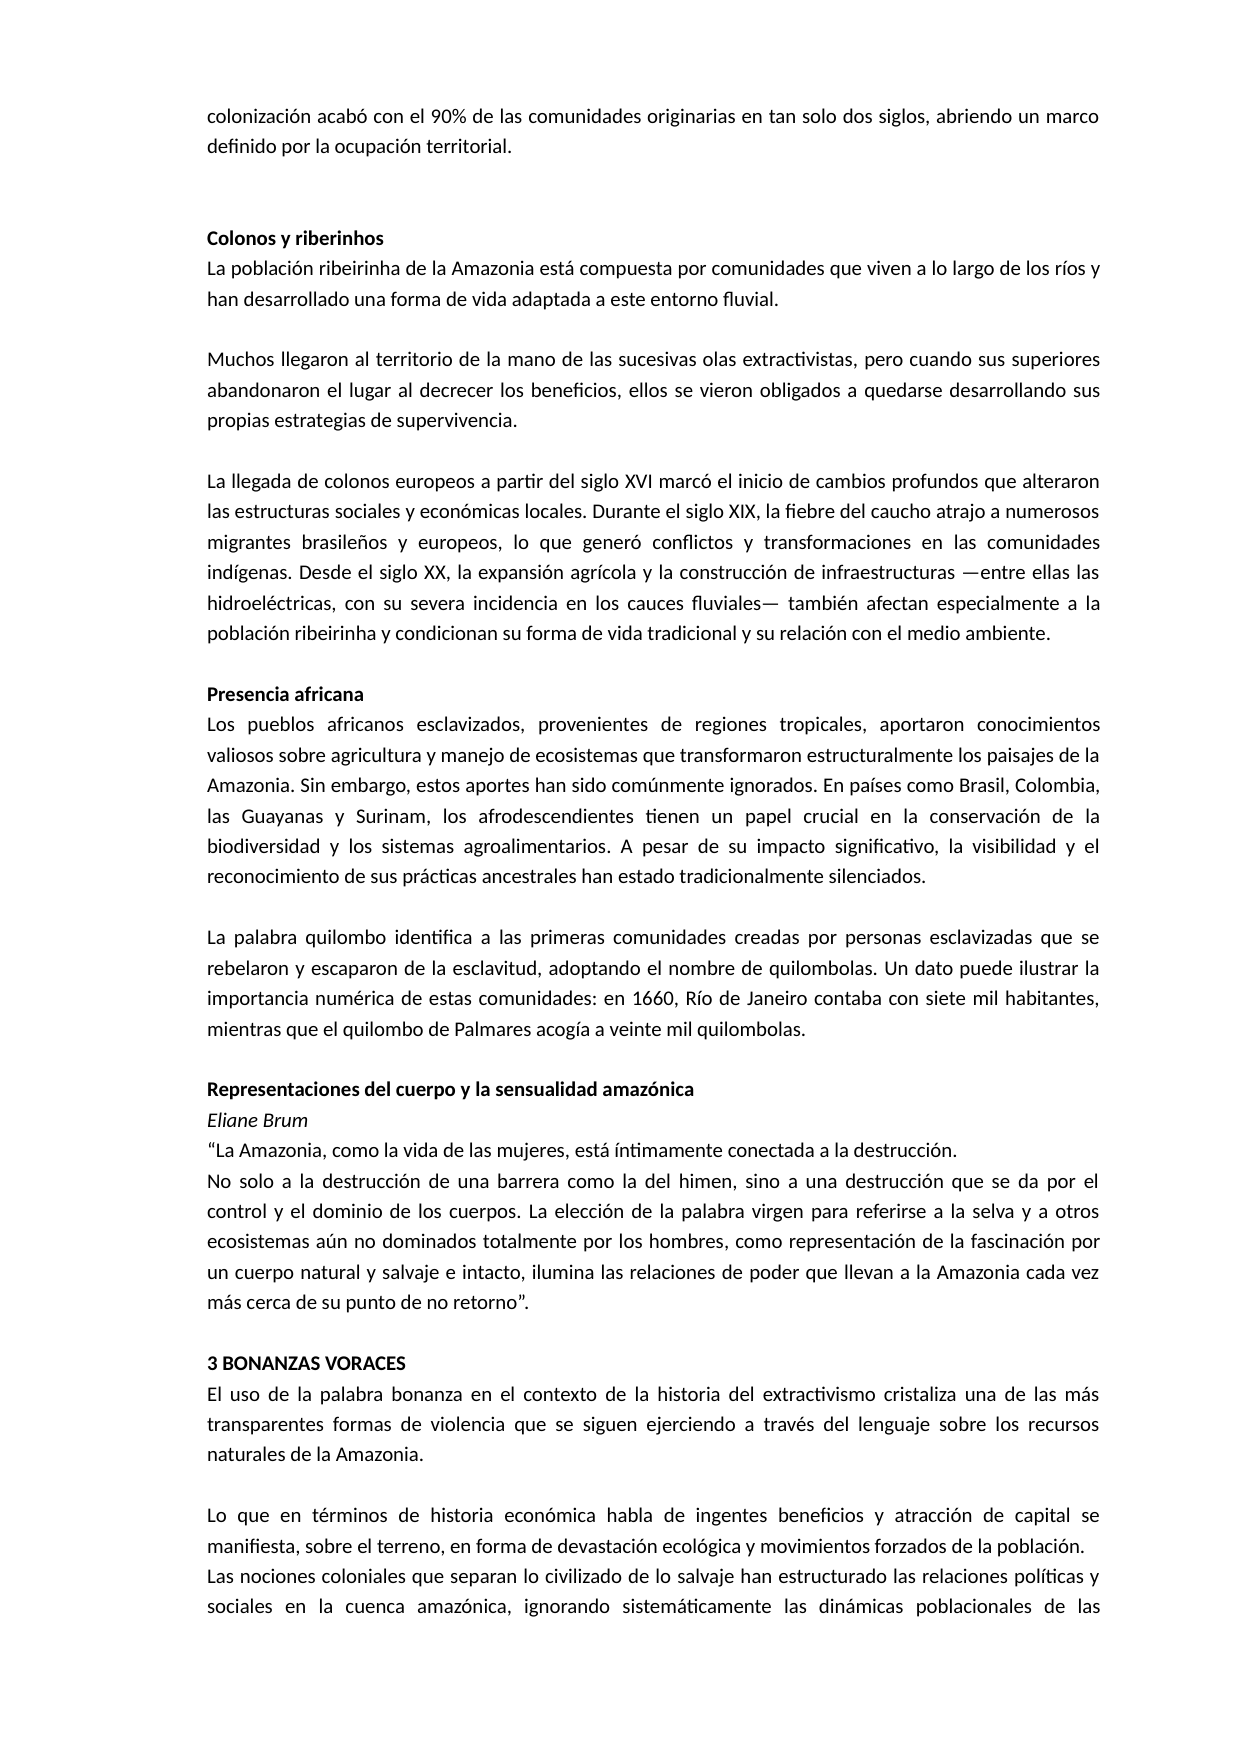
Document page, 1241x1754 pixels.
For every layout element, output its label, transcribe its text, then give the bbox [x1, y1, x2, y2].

text Eliane Brum [207, 1107, 1101, 1132]
text Presencia africana [207, 681, 1101, 707]
text El uso de la palabra bonanza en el contexto de la historia del extractivismo cristaliza una de las más transparentes formas de violencia que se siguen ejerciendo a través del lenguaje sobre los recursos naturales de la Amazonia. [207, 1381, 1101, 1467]
text “La Amazonia, como la vida de las mujeres, está íntimamente conectada a la destrucción. [207, 1137, 1101, 1163]
text No solo a la destrucción de una barrera como la del himen, sino a una destrucción que se da por el control y el dominio de los cuerpos. La elección de la palabra virgen para referirse a la selva y a otros ecosistemas aún no dominados totalmente por los hombres, como representación de la fascinación por un cuerpo natural y salvaje e intacto, ilumina las relaciones de poder que llevan a la Amazonia cada vez más cerca de su punto de no retorno”. [207, 1168, 1101, 1315]
text Colonos y riberinhos [207, 225, 1101, 250]
text 3 BONANZAS VORACES [207, 1350, 1101, 1376]
text Los pueblos africanos esclavizados, provenientes de regiones tropicales, aportaron conocimientos valiosos sobre agricultura y manejo de ecosistemas que transformaron estructuralmente los paisajes de la Amazonia. Sin embargo, estos aportes han sido comúnmente ignorados. En países como Brasil, Colombia, las Guayanas y Surinam, los afrodescendientes tienen un papel crucial en la conservación de la biodiversidad y los sistemas agroalimentarios. A pesar de su impacto significativo, la visibilidad y el reconocimiento de sus prácticas ancestrales han estado tradicionalmente silenciados. [207, 712, 1101, 889]
text Representaciones del cuerpo y la sensualidad amazónica [207, 1077, 1101, 1102]
text Muchos llegaron al territorio de la mano de las sucesivas olas extractivistas, pero cuando sus superiores abandonaron el lugar al decrecer los beneficios, ellos se vieron obligados a quedarse desarrollando sus propias estrategias de supervivencia. [207, 347, 1101, 433]
text Las nociones coloniales que separan lo civilizado de lo salvaje han estructurado las relaciones políticas y sociales en la cuenca amazónica, ignorando sistemáticamente las dinámicas poblacionales de las [207, 1563, 1101, 1619]
text La palabra quilombo identifica a las primeras comunidades creadas por personas esclavizadas que se rebelaron y escaparon de la esclavitud, adoptando el nombre de quilombolas. Un dato puede ilustrar la importancia numérica de estas comunidades: en 1660, Río de Janeiro contaba con siete mil habitantes, mientras que el quilombo de Palmares acogía a veinte mil quilombolas. [207, 924, 1101, 1041]
text La llegada de colonos europeos a partir del siglo XVI marcó el inicio de cambios profundos que alteraron las estructuras sociales y económicas locales. Durante el siglo XIX, la fiebre del caucho atrajo a numerosos migrantes brasileños y europeos, lo que generó conflictos y transformaciones en las comunidades indígenas. Desde el siglo XX, la expansión agrícola y la construcción de infraestructuras —entre ellas las hidroeléctricas, con su severa incidencia en los cauces fluviales— también afectan especialmente a la población ribeirinha y condicionan su forma de vida tradicional y su relación con el medio ambiente. [207, 468, 1101, 646]
text La población ribeirinha de la Amazonia está compuesta por comunidades que viven a lo largo de los ríos y han desarrollado una forma de vida adaptada a este entorno fluvial. [207, 255, 1101, 311]
text colonización acabó con el 90% de las comunidades originarias en tan solo dos siglos, abriendo un marco definido por la ocupación territorial. [207, 103, 1101, 159]
text Lo que en términos de historia económica habla de ingentes beneficios y atracción de capital se manifiesta, sobre el terreno, en forma de devastación ecológica y movimientos forzados de la población. [207, 1502, 1101, 1558]
